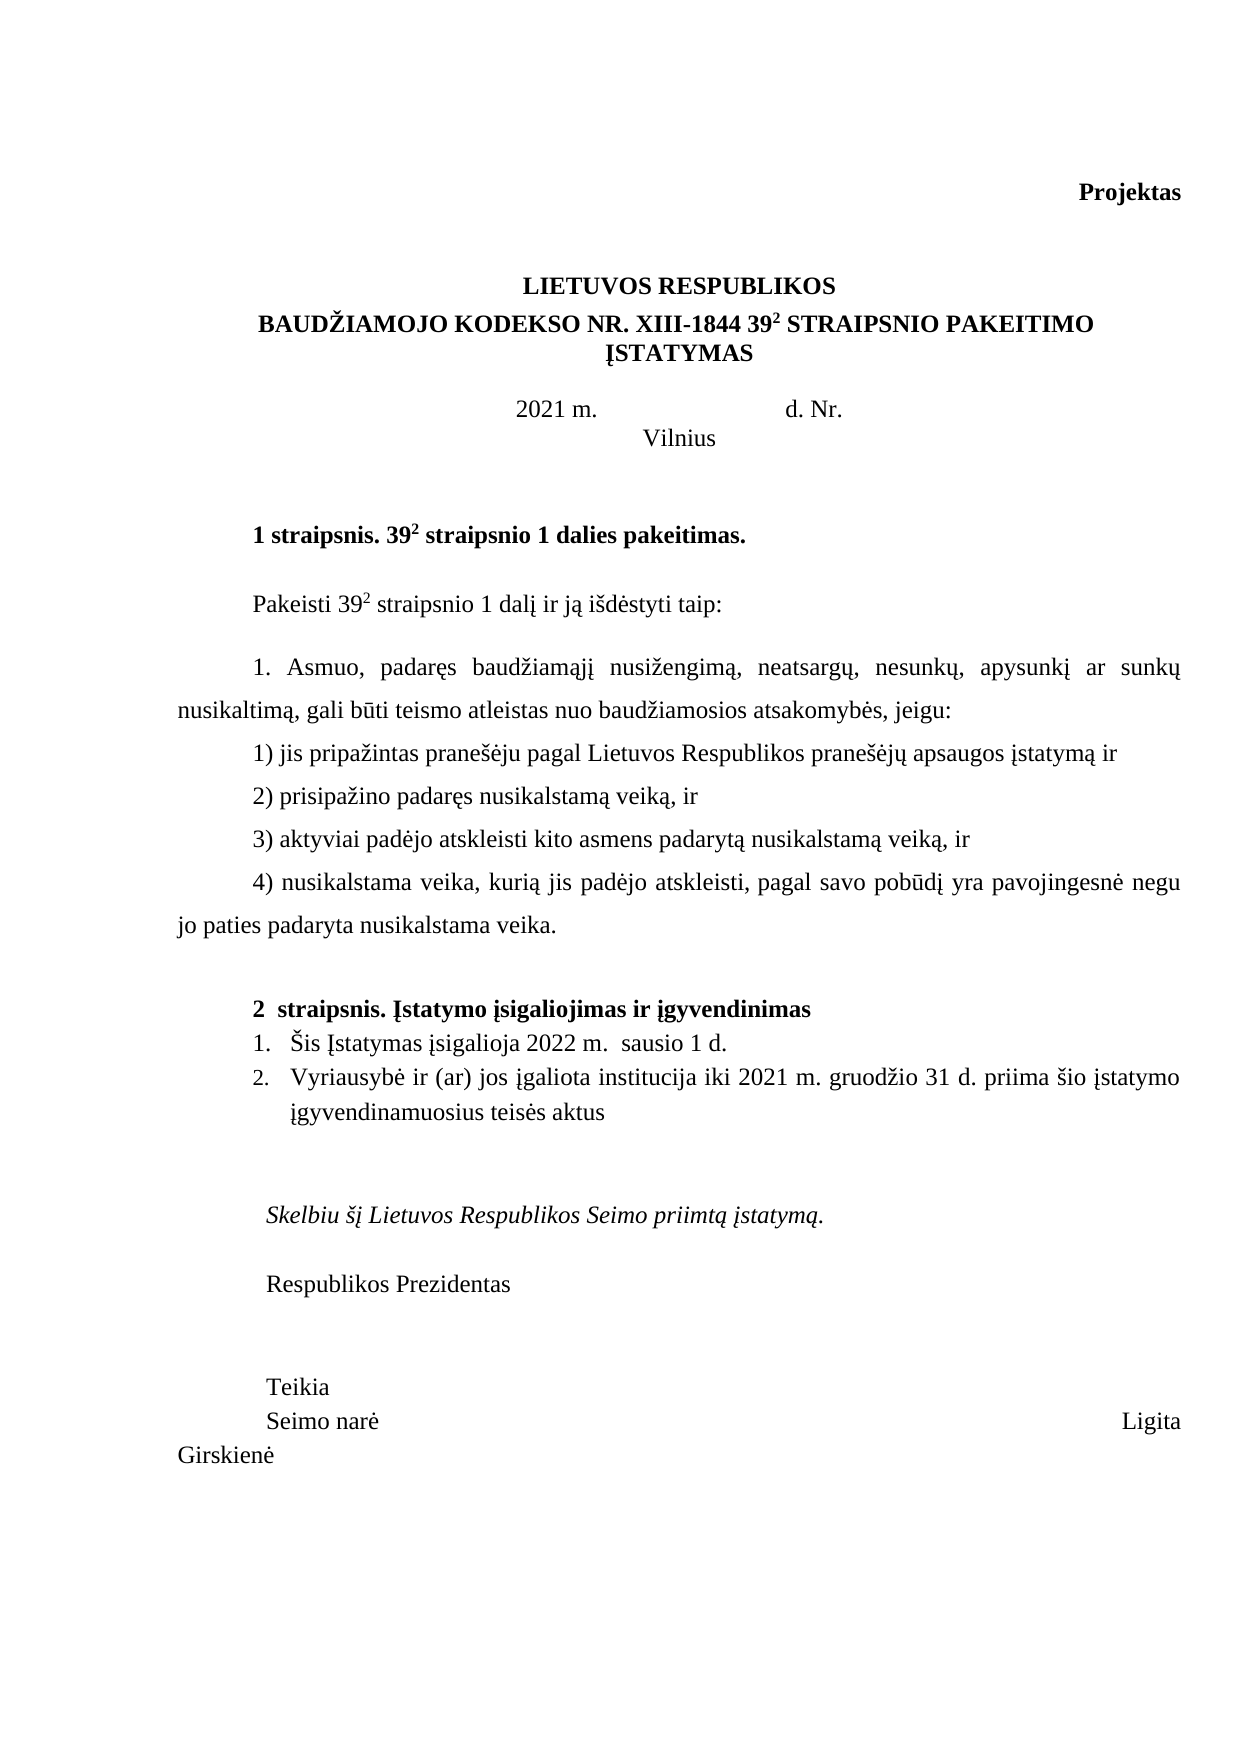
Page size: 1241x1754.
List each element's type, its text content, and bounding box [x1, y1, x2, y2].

text 1. Šis Įstatymas įsigalioja 2022 m. sausio 1 d. [252, 1022, 1181, 1057]
text 3) aktyviai padėjo atskleisti kito asmens padarytą nusikalstamą veiką, ir [177, 824, 1181, 853]
text Skelbiu šį Lietuvos Respublikos Seimo priimtą įstatymą. [177, 1194, 1181, 1229]
text Teikia [177, 1366, 1181, 1401]
text Respublikos Prezidentas [177, 1263, 1181, 1297]
text 1) jis pripažintas pranešėju pagal Lietuvos Respublikos pranešėjų apsaugos įstatymą ir [177, 738, 1181, 767]
text Projektas [852, 177, 1181, 206]
text 1 straipsnis. 392 straipsnio 1 dalies pakeitimas. [177, 514, 1181, 549]
text 2) prisipažino padaręs nusikalstamą veiką, ir [177, 781, 1181, 810]
text Pakeisti 392 straipsnio 1 dalį ir ją išdėstyti taip: [177, 583, 1181, 617]
text 1. Asmuo, padaręs baudžiamąjį nusižengimą, neatsargų, nesunkų, apysunkį ar sunkų nusikaltimą, gali būti teismo atleistas nuo baudžiamosios atsakomybės, jeigu: [177, 652, 1181, 724]
text 2. Vyriausybė ir (ar) jos įgaliota institucija iki 2021 m. gruodžio 31 d. priima šio įstatymo įgyvendinamuosius teisės aktus [252, 1057, 1181, 1126]
text 2 straipsnis. Įstatymo įsigaliojimas ir įgyvendinimas [177, 988, 1181, 1022]
text ĮSTATYMAS [177, 338, 1181, 366]
text 4) nusikalstama veika, kurią jis padėjo atskleisti, pagal savo pobūdį yra pavojingesnė negu jo paties padaryta nusikalstama veika. [177, 867, 1181, 939]
text LIETUVOS RESPUBLIKOS [177, 263, 1181, 300]
text Vilnius [177, 423, 1181, 452]
text Seimo narė Ligita Girskienė [177, 1401, 1181, 1469]
text 2021 m. d. Nr. [177, 394, 1181, 423]
text BAUDŽIAMOJO KODEKSO NR. XIII-1844 392 STRAIPSNIO PAKEITIMO [177, 300, 1181, 338]
